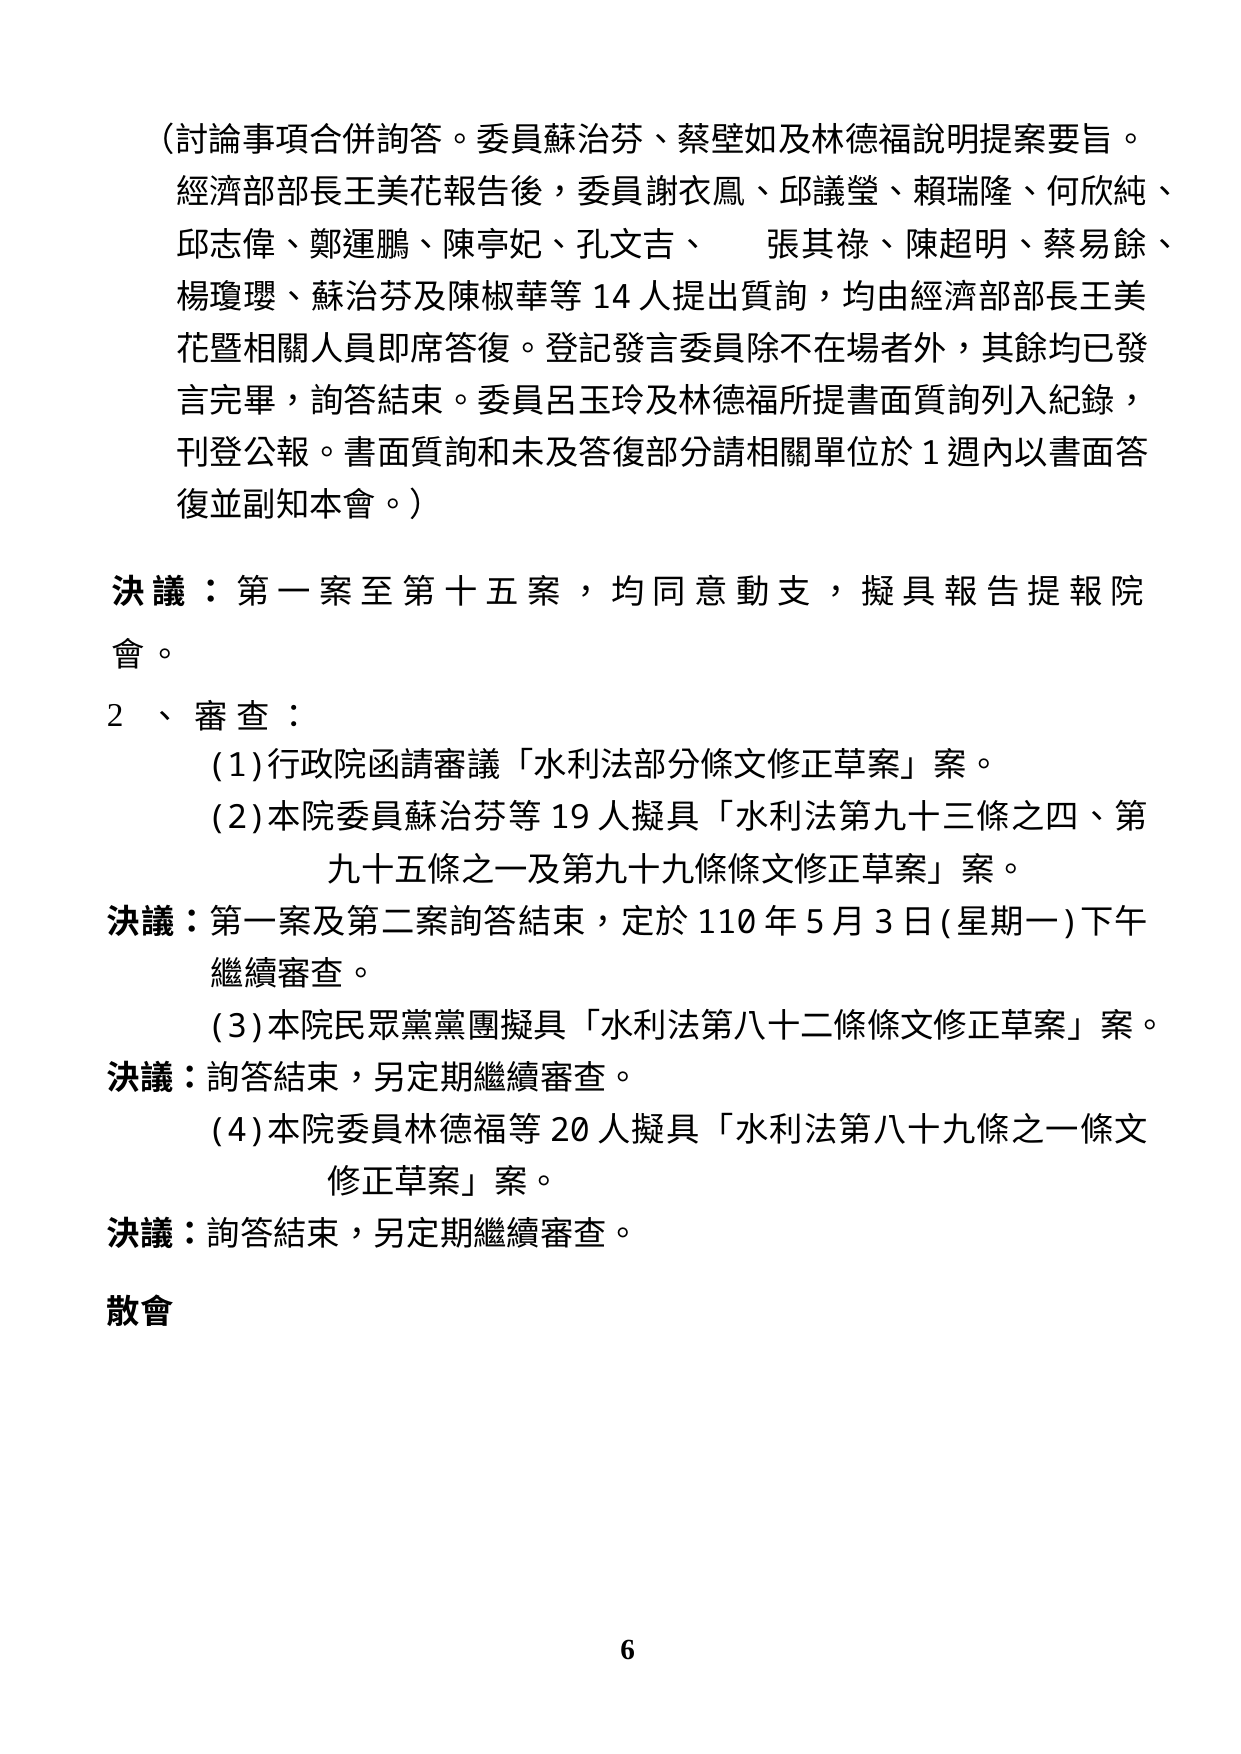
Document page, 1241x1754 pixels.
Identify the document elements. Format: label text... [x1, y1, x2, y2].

text 散會 [107, 1281, 1139, 1333]
list 行政院函請審議「水利法部分條文修正草案」案。 [207, 735, 1148, 787]
text 決議：第一案至第十五案，均同意動支，擬具報告提報院會。 [107, 548, 1148, 673]
list 審查： [107, 673, 1148, 735]
list 本院委員林德福等20人擬具「水利法第八十九條之一條文修正草案」案。 [207, 1100, 1148, 1204]
list 本院委員蘇治芬等19人擬具「水利法第九十三條之四、第九十五條之一及第九十九條條文修正草案」案。 [207, 787, 1148, 891]
text （討論事項合併詢答。委員蘇治芬、蔡壁如及林德福說明提案要旨。經濟部部長王美花報告後，委員謝衣鳯、邱議瑩、賴瑞隆、何欣純、邱志偉、鄭運鵬、陳亭妃、孔文吉、 張其祿、陳超明、蔡易餘、楊瓊瓔、蘇治芬及陳椒華等14人提出質詢，均由經濟部部長王美花暨相關人員即席答復。登記發言委員除不在場者外，其餘均已發言完畢，詢答結束。委員呂玉玲及林德福所提書面質詢列入紀錄，刊登公報。書面質詢和未及答復部分請相關單位於1週內以書面答復並副知本會。） [141, 110, 1148, 527]
text 決議：第一案及第二案詢答結束，定於110年5月3日(星期一)下午繼續審查。 [107, 891, 1148, 996]
text 決議：詢答結束，另定期繼續審查。 [107, 1048, 1148, 1100]
list 本院民眾黨黨團擬具「水利法第八十二條條文修正草案」案。 [207, 996, 1148, 1048]
text 決議：詢答結束，另定期繼續審查。 [107, 1204, 1148, 1256]
